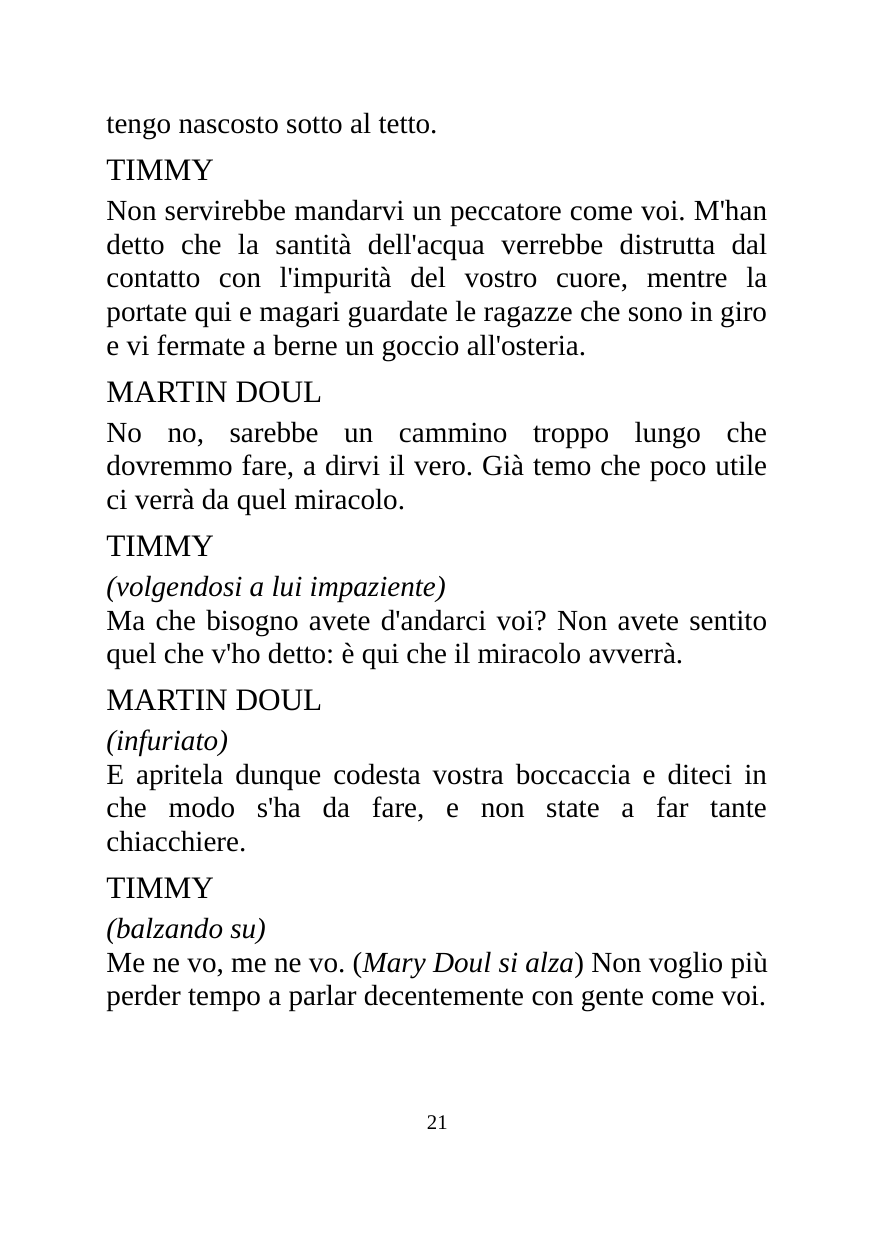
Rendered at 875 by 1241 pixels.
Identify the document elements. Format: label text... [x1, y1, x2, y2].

text tengo nascosto sotto al tetto. [106, 106, 768, 140]
text TIMMY [106, 527, 768, 563]
text Me ne vo, me ne vo. (Mary Doul si alza) Non voglio più perder tempo a parlar decentemente con gente come voi. [106, 945, 768, 1012]
text TIMMY [106, 869, 768, 905]
text (balzando su) [106, 911, 768, 945]
text (infuriato) [106, 723, 768, 757]
text Non servirebbe mandarvi un peccatore come voi. M'han detto che la santità dell'acqua verrebbe distrutta dal contatto con l'impurità del vostro cuore, mentre la portate qui e magari guardate le ragazze che sono in giro e vi fermate a berne un goccio all'osteria. [106, 193, 768, 361]
text (volgendosi a lui impaziente) [106, 569, 768, 603]
text MARTIN DOUL [106, 373, 768, 409]
text Ma che bisogno avete d'andarci voi? Non avete sentito quel che v'ho detto: è qui che il miracolo avverrà. [106, 603, 768, 670]
text TIMMY [106, 152, 768, 187]
text MARTIN DOUL [106, 681, 768, 717]
text No no, sarebbe un cammino troppo lungo che dovremmo fare, a dirvi il vero. Già temo che poco utile ci verrà da quel miracolo. [106, 415, 768, 515]
text E apritela dunque codesta vostra boccaccia e diteci in che modo s'ha da fare, e non state a far tante chiacchiere. [106, 757, 768, 857]
